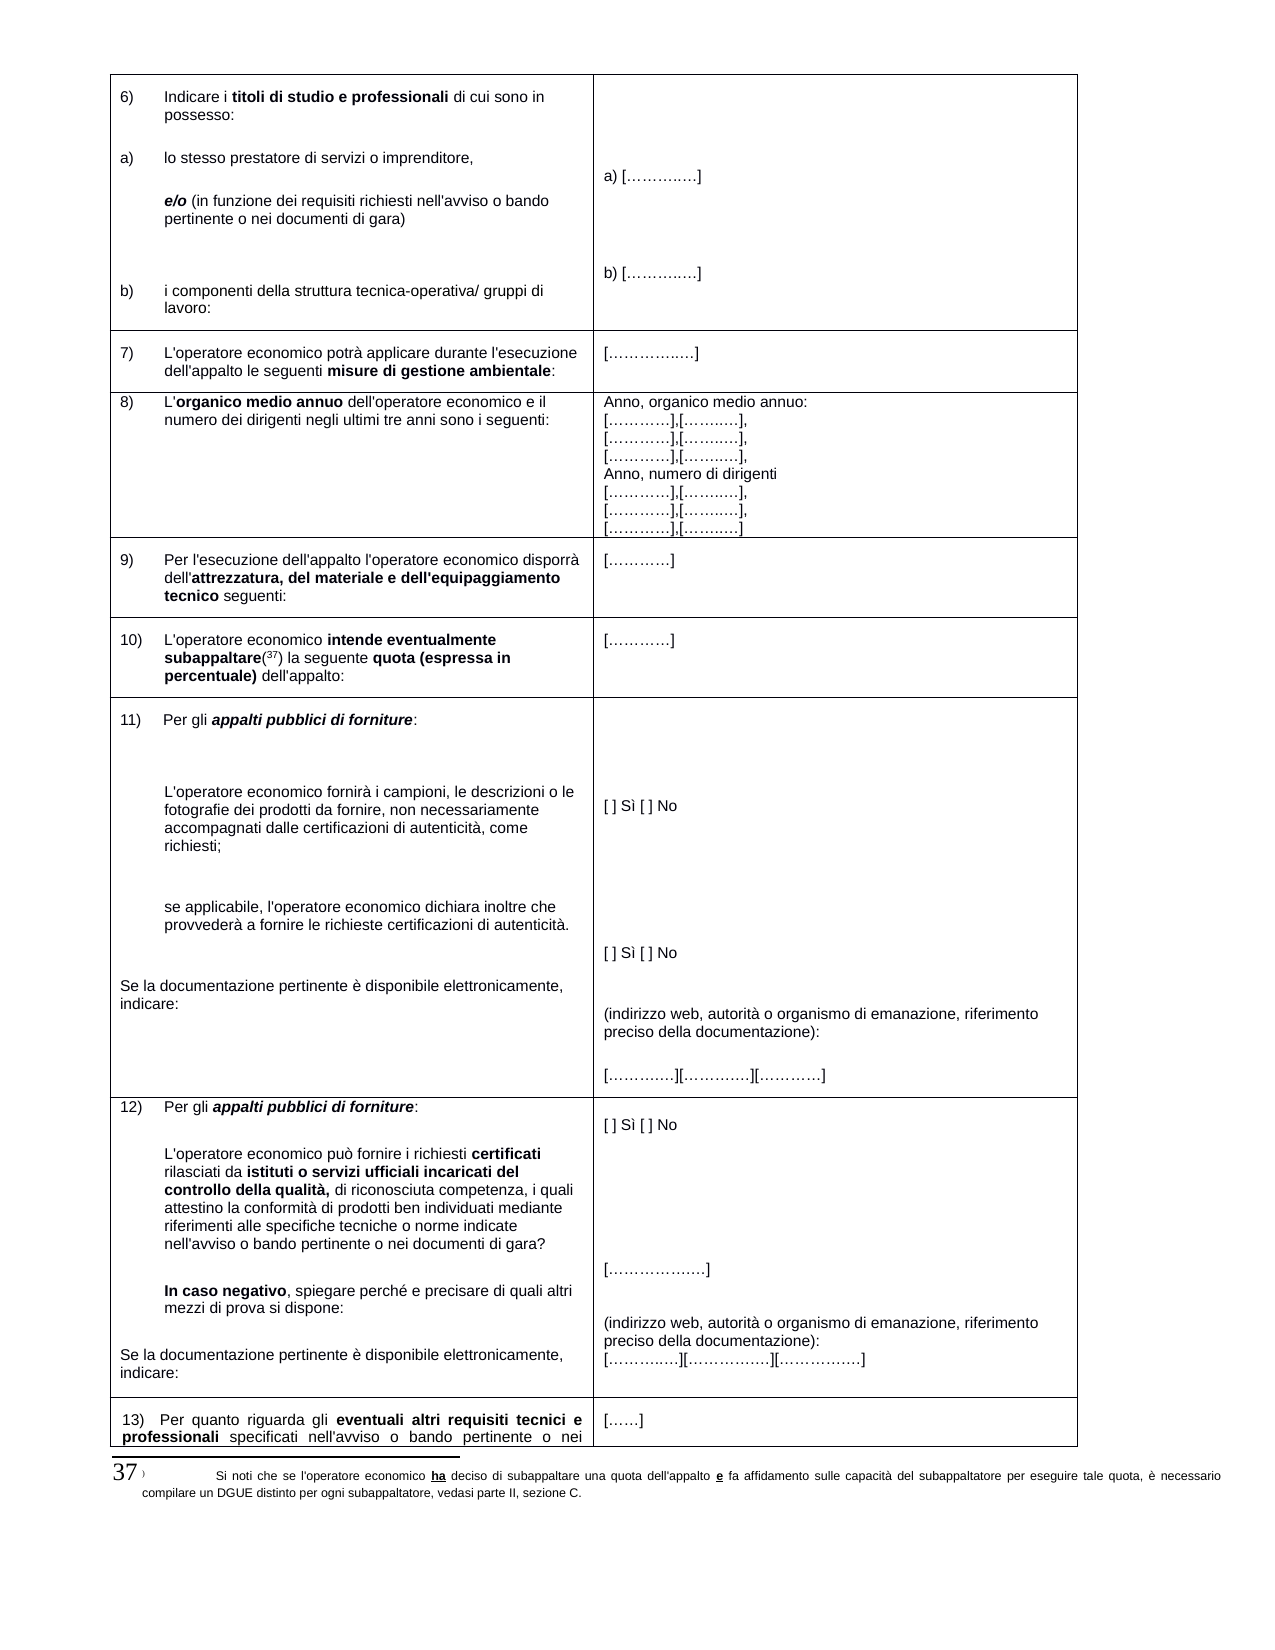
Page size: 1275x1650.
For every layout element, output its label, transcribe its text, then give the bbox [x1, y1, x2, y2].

table_cell 7) L'operatore economico potrà applicare durante l'esecuzione dell'appalto le seguenti misure di gestione ambientale: [111, 331, 593, 392]
table_cell Anno, organico medio annuo: […………],[……..…], […………],[……..…], […………],[……..…], Anno, numero di dirigenti […………],[……..…], […………],[……..…], […………],[……..…] [594, 393, 1077, 537]
table_cell 8) L'organico medio annuo dell'operatore economico e il numero dei dirigenti negli ultimi tre anni sono i seguenti: [111, 393, 593, 537]
table_cell 12) Per gli appalti pubblici di forniture: L'operatore economico può fornire i richiesti certificati rilasciati da istituti o servizi ufficiali incaricati del controllo della qualità, di riconosciuta competenza, i quali attestino la conformità di prodotti ben individuati mediante riferimenti alle specifiche tecniche o norme indicate nell'avviso o bando pertinente o nei documenti di gara? In caso negativo, spiegare perché e precisare di quali altri mezzi di prova si dispone: Se la documentazione pertinente è disponibile elettronicamente, indicare: [111, 1098, 593, 1397]
table_cell [ ] Sì [ ] No […………….…] (indirizzo web, autorità o organismo di emanazione, riferimento preciso della documentazione): [………..…][………….…][………….…] [594, 1098, 1077, 1397]
table_cell 10) L'operatore economico intende eventualmente subappaltare() la seguente quota (espressa in percentuale) dell'appalto: [111, 618, 593, 697]
table_cell 6) Indicare i titoli di studio e professionali di cui sono in possesso: a) lo stesso prestatore di servizi o imprenditore, e/o (in funzione dei requisiti richiesti nell'avviso o bando pertinente o nei documenti di gara) b) i componenti della struttura tecnica-operativa/ gruppi di lavoro: [111, 75, 593, 330]
table_cell […………] [594, 618, 1077, 697]
table_cell 13) Per quanto riguarda gli eventuali altri requisiti tecnici e professionali specificati nell'avviso o bando pertinente o nei [111, 1398, 593, 1446]
table_cell [……] [594, 1398, 1077, 1446]
table_cell 11) Per gli appalti pubblici di forniture: L'operatore economico fornirà i campioni, le descrizioni o le fotografie dei prodotti da fornire, non necessariamente accompagnati dalle certificazioni di autenticità, come richiesti; se applicabile, l'operatore economico dichiara inoltre che provvederà a fornire le richieste certificazioni di autenticità. Se la documentazione pertinente è disponibile elettronicamente, indicare: [111, 698, 593, 1097]
table_cell […………] [594, 538, 1077, 617]
table_cell [ ] Sì [ ] No [ ] Sì [ ] No (indirizzo web, autorità o organismo di emanazione, riferimento preciso della documentazione): [……….…][……….…][…………] [594, 698, 1077, 1097]
table_cell […………..…] [594, 331, 1077, 392]
table_cell a) [………..…] b) [………..…] [594, 75, 1077, 330]
table_cell 9) Per l'esecuzione dell'appalto l'operatore economico disporrà dell'attrezzatura, del materiale e dell'equipaggiamento tecnico seguenti: [111, 538, 593, 617]
